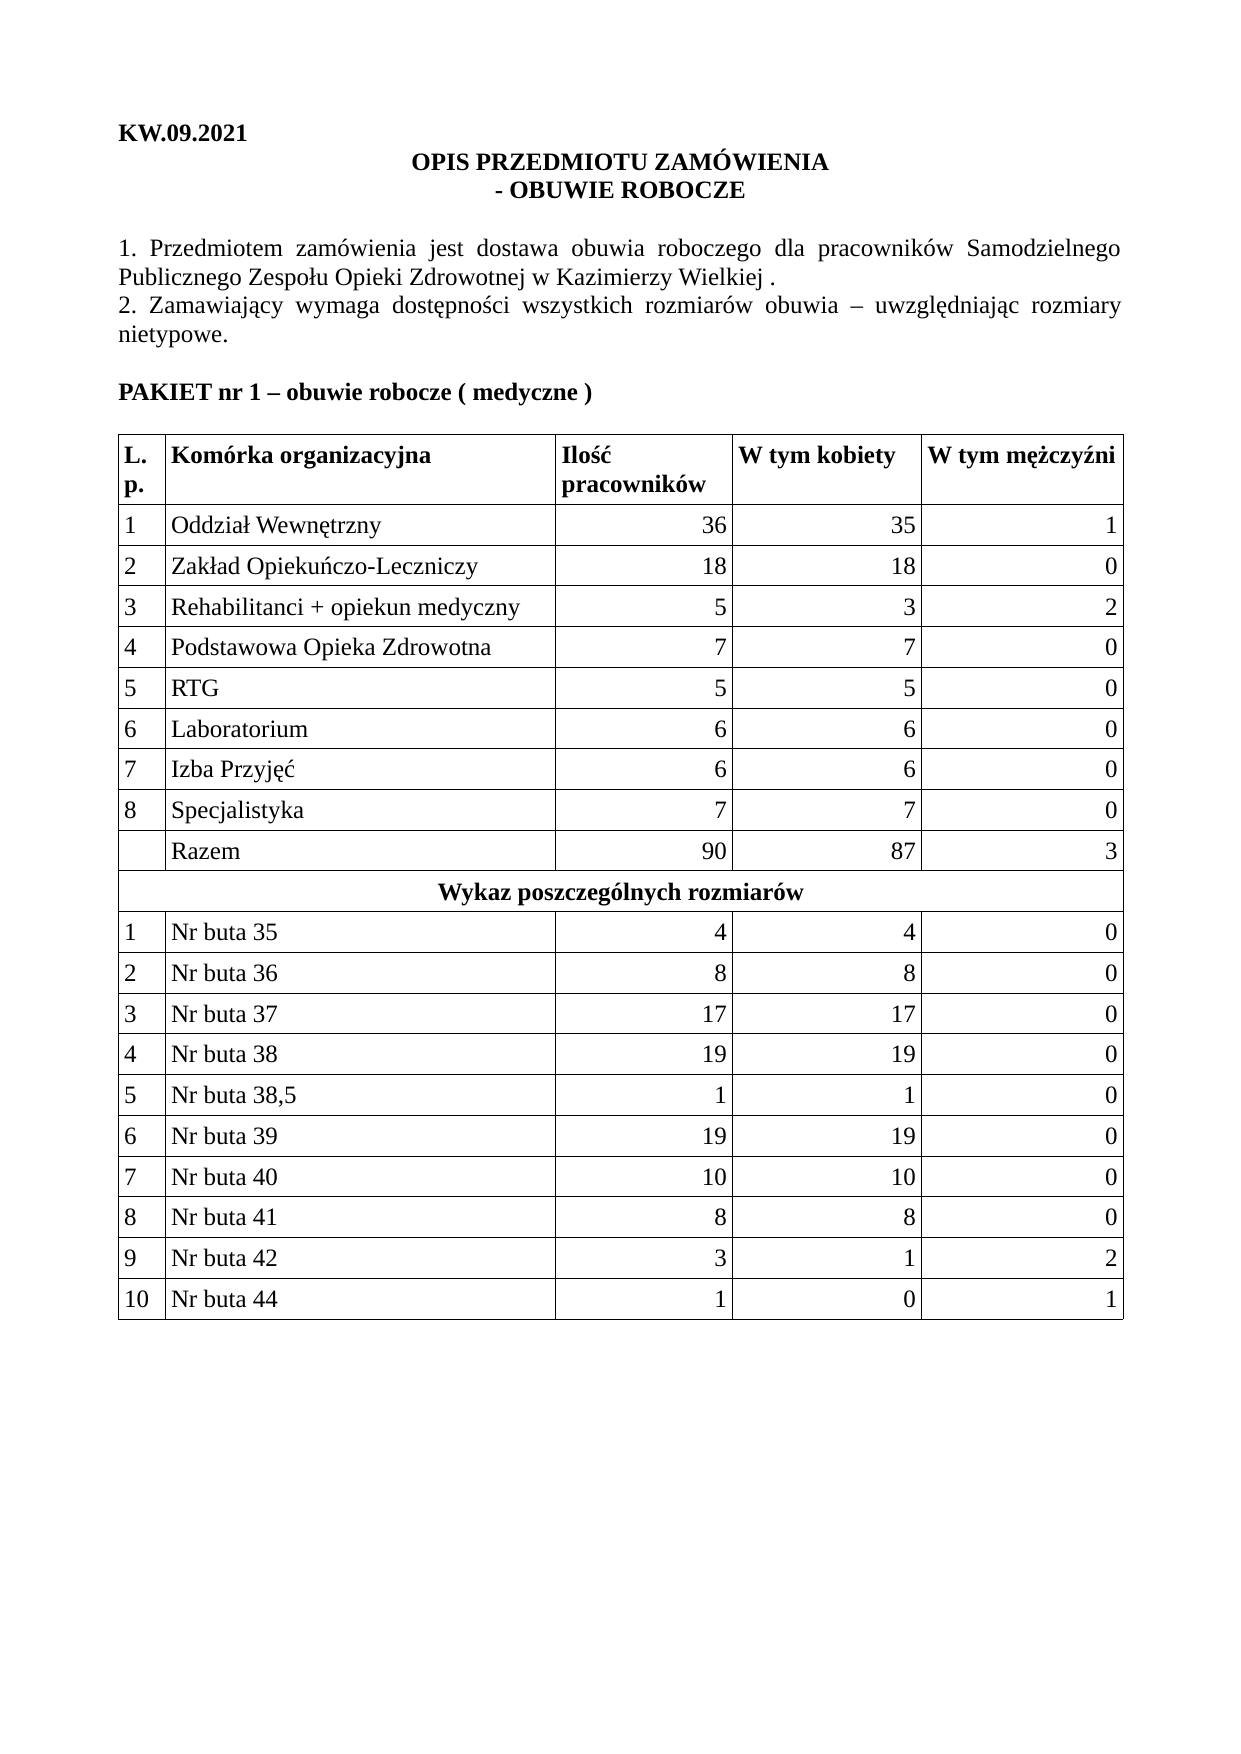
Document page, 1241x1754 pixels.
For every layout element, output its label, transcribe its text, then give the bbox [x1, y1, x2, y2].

table_cell 8 [119, 790, 165, 830]
table_cell 7 [119, 749, 165, 789]
table_cell 0 [922, 1075, 1123, 1115]
table_cell 1 [733, 1075, 921, 1115]
table_header Komórka organizacyjna [166, 435, 555, 504]
text 1. Przedmiotem zamówienia jest dostawa obuwia roboczego dla pracowników Samodzielnego Publicznego Zespołu Opieki Zdrowotnej w Kazimierzy Wielkiej . [118, 233, 1122, 291]
table_cell 19 [556, 1034, 732, 1074]
table_cell Razem [166, 831, 555, 870]
table_cell 7 [556, 790, 732, 830]
table_cell 8 [556, 1197, 732, 1237]
table_cell Rehabilitanci + opiekun medyczny [166, 586, 555, 626]
table_cell 1 [556, 1075, 732, 1115]
text KW.09.2021 [118, 118, 1122, 147]
table_cell 0 [922, 1034, 1123, 1074]
table_cell 10 [119, 1279, 165, 1318]
table_cell 3 [556, 1238, 732, 1278]
table_cell 7 [733, 627, 921, 667]
table_cell 7 [119, 1157, 165, 1196]
table_cell 0 [733, 1279, 921, 1318]
table_cell Nr buta 38 [166, 1034, 555, 1074]
table_cell 10 [733, 1157, 921, 1196]
table_cell 5 [556, 586, 732, 626]
table_cell Laboratorium [166, 709, 555, 748]
table_cell 6 [733, 709, 921, 748]
table_cell Nr buta 41 [166, 1197, 555, 1237]
table_cell Izba Przyjęć [166, 749, 555, 789]
text PAKIET nr 1 – obuwie robocze ( medyczne ) [118, 377, 1122, 406]
table_cell 19 [556, 1116, 732, 1156]
table_cell 17 [733, 994, 921, 1033]
table_cell 6 [556, 709, 732, 748]
table_cell 6 [119, 1116, 165, 1156]
table_cell 1 [119, 505, 165, 544]
table_header L.p. [119, 435, 165, 504]
table_cell 0 [922, 912, 1123, 952]
table_cell Nr buta 35 [166, 912, 555, 952]
table_cell 0 [922, 546, 1123, 585]
table_cell 1 [922, 505, 1123, 544]
table_cell [119, 831, 165, 870]
table_cell 2 [119, 953, 165, 993]
text 2. Zamawiający wymaga dostępności wszystkich rozmiarów obuwia – uwzględniając rozmiary nietypowe. [118, 291, 1122, 348]
table_cell 3 [119, 586, 165, 626]
text - OBUWIE ROBOCZE [118, 176, 1122, 204]
table_cell 35 [733, 505, 921, 544]
table_cell 9 [119, 1238, 165, 1278]
table_header W tym kobiety [733, 435, 921, 504]
table_cell Podstawowa Opieka Zdrowotna [166, 627, 555, 667]
table_cell 0 [922, 953, 1123, 993]
table_cell 3 [119, 994, 165, 1033]
table_cell 8 [119, 1197, 165, 1237]
table_cell 3 [733, 586, 921, 626]
table_cell 1 [733, 1238, 921, 1278]
table_cell 19 [733, 1034, 921, 1074]
table_cell 5 [119, 1075, 165, 1115]
table_cell Oddział Wewnętrzny [166, 505, 555, 544]
table_cell Nr buta 37 [166, 994, 555, 1033]
table_cell 0 [922, 709, 1123, 748]
table_cell 0 [922, 1197, 1123, 1237]
table_header Ilość pracowników [556, 435, 732, 504]
table_cell 0 [922, 668, 1123, 707]
table_cell 5 [733, 668, 921, 707]
table_cell 0 [922, 1157, 1123, 1196]
table_cell Nr buta 42 [166, 1238, 555, 1278]
table_cell 18 [733, 546, 921, 585]
table_cell 17 [556, 994, 732, 1033]
table_cell 8 [556, 953, 732, 993]
table_cell Nr buta 40 [166, 1157, 555, 1196]
table_cell 90 [556, 831, 732, 870]
text OPIS PRZEDMIOTU ZAMÓWIENIA [118, 147, 1122, 176]
table_cell 7 [733, 790, 921, 830]
table_cell 4 [556, 912, 732, 952]
table_cell Nr buta 36 [166, 953, 555, 993]
table_cell Wykaz poszczególnych rozmiarów [119, 871, 1123, 911]
table_cell 87 [733, 831, 921, 870]
table_cell 6 [119, 709, 165, 748]
table_cell 3 [922, 831, 1123, 870]
table_cell 2 [922, 586, 1123, 626]
table_cell 8 [733, 953, 921, 993]
table_cell Zakład Opiekuńczo-Leczniczy [166, 546, 555, 585]
table_cell 0 [922, 749, 1123, 789]
table_cell Nr buta 39 [166, 1116, 555, 1156]
table_cell 1 [119, 912, 165, 952]
table_cell 0 [922, 1116, 1123, 1156]
table_cell 10 [556, 1157, 732, 1196]
table_cell Nr buta 44 [166, 1279, 555, 1318]
table_cell 0 [922, 994, 1123, 1033]
table_cell 6 [556, 749, 732, 789]
table_cell 5 [556, 668, 732, 707]
table_cell 0 [922, 627, 1123, 667]
table_cell 19 [733, 1116, 921, 1156]
table_cell Specjalistyka [166, 790, 555, 830]
table_cell 8 [733, 1197, 921, 1237]
table_cell 36 [556, 505, 732, 544]
table_cell 7 [556, 627, 732, 667]
table_cell 2 [119, 546, 165, 585]
table_cell 4 [119, 627, 165, 667]
table_cell 0 [922, 790, 1123, 830]
table_cell 2 [922, 1238, 1123, 1278]
table_cell 18 [556, 546, 732, 585]
table_cell 1 [556, 1279, 732, 1318]
table_cell 6 [733, 749, 921, 789]
table_cell 4 [119, 1034, 165, 1074]
table_cell 5 [119, 668, 165, 707]
table_cell 1 [922, 1279, 1123, 1318]
table_cell Nr buta 38,5 [166, 1075, 555, 1115]
table_header W tym mężczyźni [922, 435, 1123, 504]
table_cell RTG [166, 668, 555, 707]
table_cell 4 [733, 912, 921, 952]
